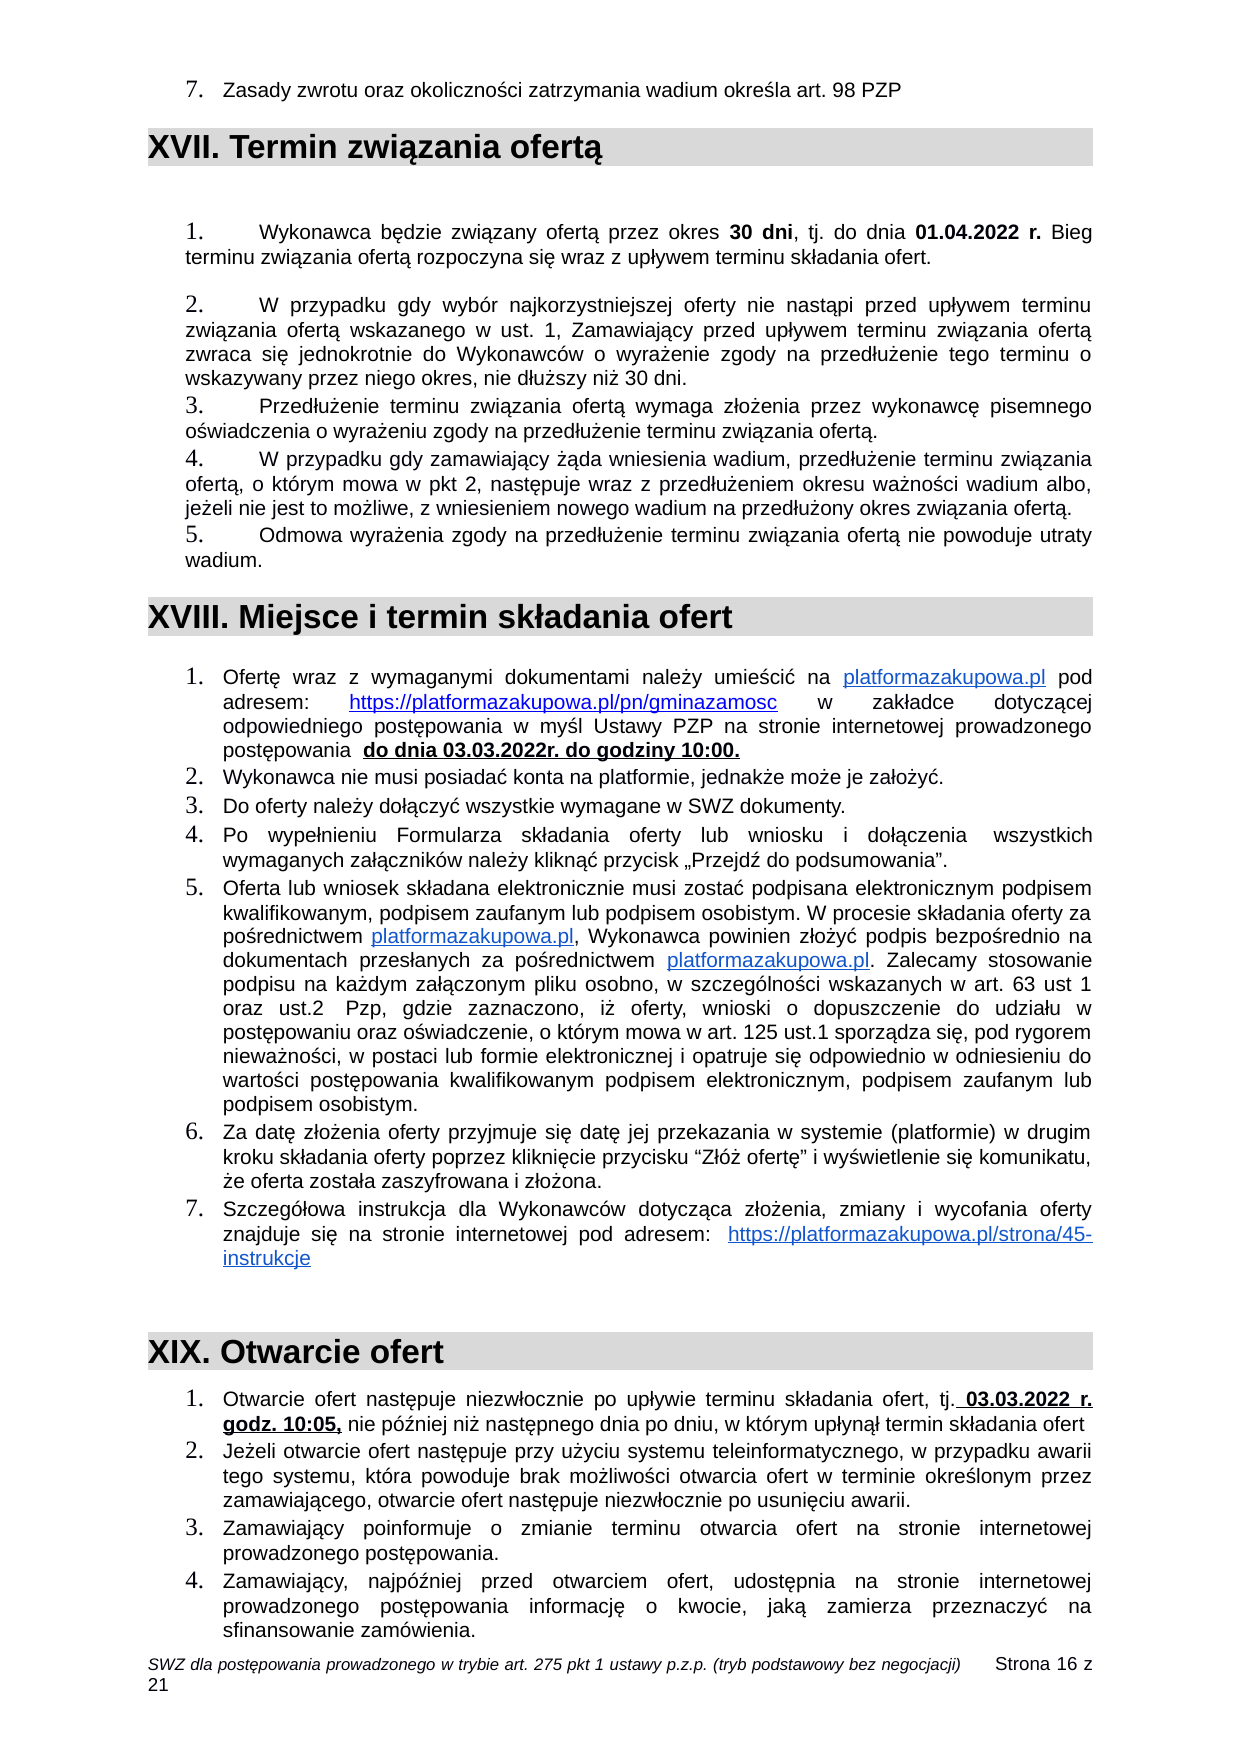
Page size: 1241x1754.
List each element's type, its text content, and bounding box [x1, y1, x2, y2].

list Do oferty należy dołączyć wszystkie wymagane w SWZ dokumenty. [185, 790, 1093, 819]
list Wykonawca nie musi posiadać konta na platformie, jednakże może je założyć. [185, 761, 1093, 790]
list Odmowa wyrażenia zgody na przedłużenie terminu związania ofertą nie powoduje utraty wadium. [185, 519, 1093, 572]
list Jeżeli otwarcie ofert następuje przy użyciu systemu teleinformatycznego, w przypadku awarii tego systemu, która powoduje brak możliwości otwarcia ofert w terminie określonym przez zamawiającego, otwarcie ofert następuje niezwłocznie po usunięciu awarii. [185, 1435, 1093, 1512]
list Za datę złożenia oferty przyjmuje się datę jej przekazania w systemie (platformie) w drugim kroku składania oferty poprzez kliknięcie przycisku “Złóż ofertę” i wyświetlenie się komunikatu, że oferta została zaszyfrowana i złożona. [185, 1116, 1093, 1193]
list Otwarcie ofert następuje niezwłocznie po upływie terminu składania ofert, tj. 03.03.2022 r. godz. 10:05, nie później niż następnego dnia po dniu, w którym upłynął termin składania ofert [185, 1383, 1093, 1435]
list Zasady zwrotu oraz okoliczności zatrzymania wadium określa art. 98 PZP [185, 74, 1093, 103]
list Ofertę wraz z wymaganymi dokumentami należy umieścić na platformazakupowa.pl pod adresem: https://platformazakupowa.pl/pn/gminazamosc w zakładce dotyczącej odpowiedniego postępowania w myśl Ustawy PZP na stronie internetowej prowadzonego postępowania do dnia 03.03.2022r. do godziny 10:00. [185, 661, 1093, 761]
list Zamawiający, najpóźniej przed otwarciem ofert, udostępnia na stronie internetowej prowadzonego postępowania informację o kwocie, jaką zamierza przeznaczyć na sfinansowanie zamówienia. [185, 1565, 1093, 1641]
subtitle XVIII. Miejsce i termin składania ofert [148, 597, 1093, 636]
list Wykonawca będzie związany ofertą przez okres 30 dni, tj. do dnia 01.04.2022 r. Bieg terminu związania ofertą rozpoczyna się wraz z upływem terminu składania ofert. [185, 216, 1093, 269]
list Przedłużenie terminu związania ofertą wymaga złożenia przez wykonawcę pisemnego oświadczenia o wyrażeniu zgody na przedłużenie terminu związania ofertą. [185, 390, 1093, 443]
list Oferta lub wniosek składana elektronicznie musi zostać podpisana elektronicznym podpisem kwalifikowanym, podpisem zaufanym lub podpisem osobistym. W procesie składania oferty za pośrednictwem platformazakupowa.pl, Wykonawca powinien złożyć podpis bezpośrednio na dokumentach przesłanych za pośrednictwem platformazakupowa.pl. Zalecamy stosowanie podpisu na każdym załączonym pliku osobno, w szczególności wskazanych w art. 63 ust 1 oraz ust.2 Pzp, gdzie zaznaczono, iż oferty, wnioski o dopuszczenie do udziału w postępowaniu oraz oświadczenie, o którym mowa w art. 125 ust.1 sporządza się, pod rygorem nieważności, w postaci lub formie elektronicznej i opatruje się odpowiednio w odniesieniu do wartości postępowania kwalifikowanym podpisem elektronicznym, podpisem zaufanym lub podpisem osobistym. [185, 872, 1093, 1116]
list W przypadku gdy zamawiający żąda wniesienia wadium, przedłużenie terminu związania ofertą, o którym mowa w pkt 2, następuje wraz z przedłużeniem okresu ważności wadium albo, jeżeli nie jest to możliwe, z wniesieniem nowego wadium na przedłużony okres związania ofertą. [185, 443, 1093, 519]
list Zamawiający poinformuje o zmianie terminu otwarcia ofert na stronie internetowej prowadzonego postępowania. [185, 1512, 1093, 1565]
list Szczegółowa instrukcja dla Wykonawców dotycząca złożenia, zmiany i wycofania oferty znajduje się na stronie internetowej pod adresem: https://platformazakupowa.pl/strona/45-instrukcje [185, 1193, 1093, 1269]
list Po wypełnieniu Formularza składania oferty lub wniosku i dołączenia wszystkich wymaganych załączników należy kliknąć przycisk „Przejdź do podsumowania”. [185, 819, 1093, 872]
subtitle XVII. Termin związania ofertą [148, 128, 1093, 166]
list W przypadku gdy wybór najkorzystniejszej oferty nie nastąpi przed upływem terminu związania ofertą wskazanego w ust. 1, Zamawiający przed upływem terminu związania ofertą zwraca się jednokrotnie do Wykonawców o wyrażenie zgody na przedłużenie tego terminu o wskazywany przez niego okres, nie dłuższy niż 30 dni. [185, 289, 1093, 390]
subtitle XIX. Otwarcie ofert [148, 1332, 1093, 1370]
